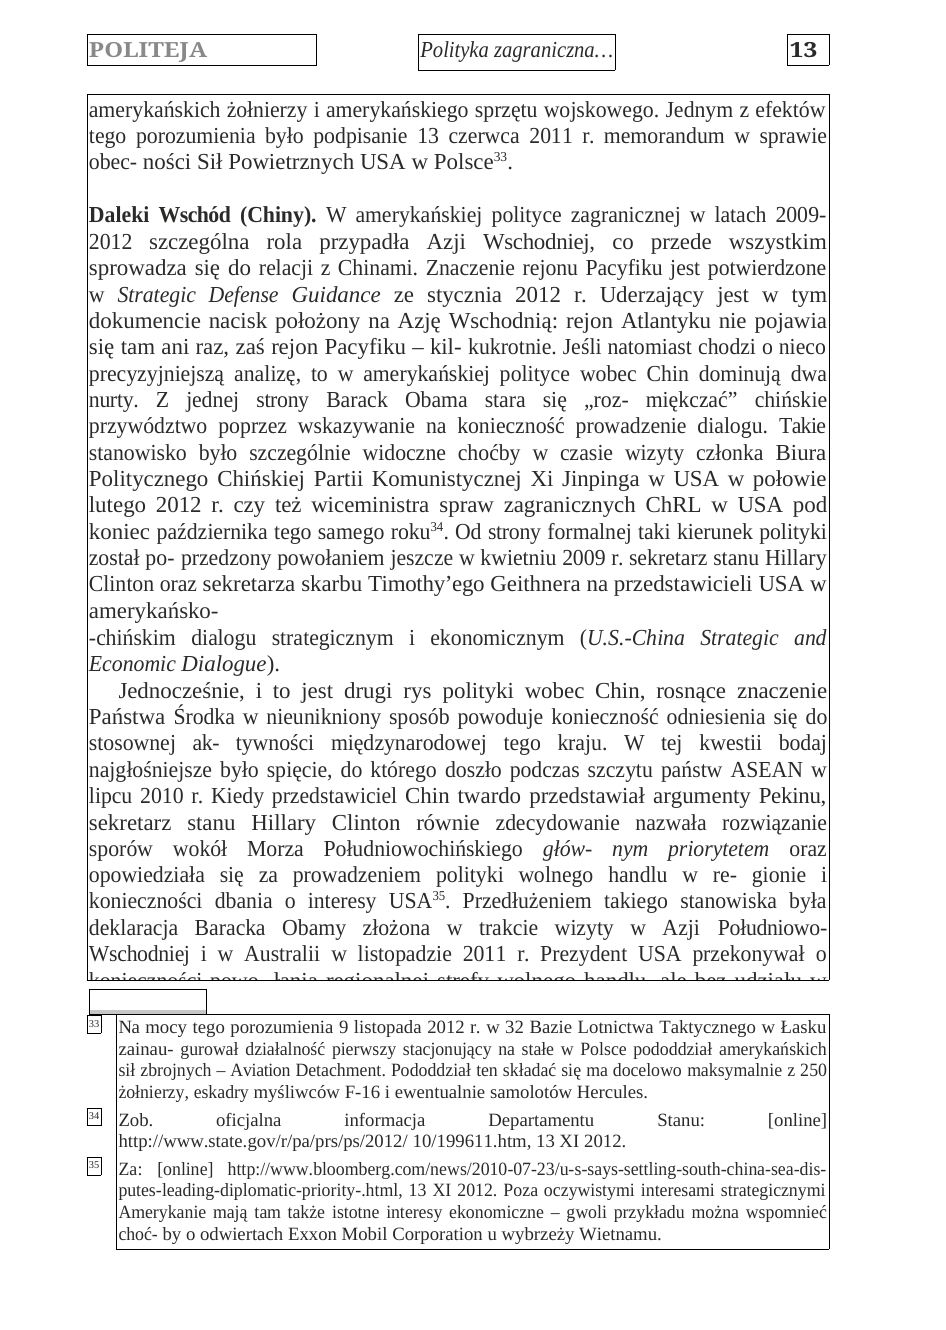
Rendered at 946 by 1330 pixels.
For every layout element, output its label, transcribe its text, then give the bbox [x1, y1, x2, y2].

text Polityka zagraniczna… [420, 37, 615, 63]
text 34 [89, 1110, 101, 1122]
text POLITEJA 1(23)/2013 [89, 35, 316, 65]
text 139 [789, 35, 829, 65]
text amerykańskich żołnierzy i amerykańskiego sprzętu wojskowego. Jednym z efektów tego porozumienia było podpisanie 13 czerwca 2011 r. memorandum w sprawie obec- ności Sił Powietrznych USA w Polsce33. [89, 96, 827, 175]
text -chińskim dialogu strategicznym i ekonomicznym (U.S.-China Strategic and Economic Dialogue). [89, 624, 827, 677]
text Na mocy tego porozumienia 9 listopada 2012 r. w 32 Bazie Lotnictwa Taktycznego w Łasku zainau- gurował działalność pierwszy stacjonujący na stałe w Polsce pododdział amerykańskich sił zbrojnych – Aviation Detachment. Pododdział ten składać się ma docelowo maksymalnie z 250 żołnierzy, eskadry myśliwców F-16 i ewentualnie samolotów Hercules. [118, 1016, 827, 1102]
text Zob. oficjalna informacja Departamentu Stanu: [online] http://www.state.gov/r/pa/prs/ps/2012/ 10/199611.htm, 13 XI 2012. [118, 1108, 827, 1152]
text 33 [89, 1017, 101, 1029]
text Daleki Wschód (Chiny). W amerykańskiej polityce zagranicznej w latach 2009-2012 szczególna rola przypadła Azji Wschodniej, co przede wszystkim sprowadza się do relacji z Chinami. Znaczenie rejonu Pacyfiku jest potwierdzone w Strategic Defense Guidance ze stycznia 2012 r. Uderzający jest w tym dokumencie nacisk położony na Azję Wschodnią: rejon Atlantyku nie pojawia się tam ani raz, zaś rejon Pacyfiku – kil- kukrotnie. Jeśli natomiast chodzi o nieco precyzyjniejszą analizę, to w amerykańskiej polityce wobec Chin dominują dwa nurty. Z jednej strony Barack Obama stara się „roz- miękczać” chińskie przywództwo poprzez wskazywanie na konieczność prowadzenie dialogu. Takie stanowisko było szczególnie widoczne choćby w czasie wizyty członka Biura Politycznego Chińskiej Partii Komunistycznej Xi Jinpinga w USA w połowie lutego 2012 r. czy też wiceministra spraw zagranicznych ChRL w USA pod koniec października tego samego roku34. Od strony formalnej taki kierunek polityki został po- przedzony powołaniem jeszcze w kwietniu 2009 r. sekretarz stanu Hillary Clinton oraz sekretarza skarbu Timothy’ego Geithnera na przedstawicieli USA w amerykańsko- [89, 202, 827, 623]
text Za: [online] http://www.bloomberg.com/news/2010-07-23/u-s-says-settling-south-china-sea-dis- putes-leading-diplomatic-priority-.html, 13 XI 2012. Poza oczywistymi interesami strategicznymi Amerykanie mają tam także istotne interesy ekonomiczne – gwoli przykładu można wspomnieć choć- by o odwiertach Exxon Mobil Corporation u wybrzeży Wietnamu. [118, 1158, 827, 1244]
text Jednocześnie, i to jest drugi rys polityki wobec Chin, rosnące znaczenie Państwa Środka w nieunikniony sposób powoduje konieczność odniesienia się do stosownej ak- tywności międzynarodowej tego kraju. W tej kwestii bodaj najgłośniejsze było spięcie, do którego doszło podczas szczytu państw ASEAN w lipcu 2010 r. Kiedy przedstawiciel Chin twardo przedstawiał argumenty Pekinu, sekretarz stanu Hillary Clinton równie zdecydowanie nazwała rozwiązanie sporów wokół Morza Południowochińskiego głów- nym priorytetem oraz opowiedziała się za prowadzeniem polityki wolnego handlu w re- gionie i konieczności dbania o interesy USA35. Przedłużeniem takiego stanowiska była deklaracja Baracka Obamy złożona w trakcie wizyty w Azji Południowo-Wschodniej i w Australii w listopadzie 2011 r. Prezydent USA przekonywał o konieczności powo- łania regionalnej strefy wolnego handlu, ale bez udziału w niej Chin. Stosowne po- rozumienie tworzące tzw. Partnerstwo Transpacyficzne (Trans-Pacific Partnership, TPP) podpisały 12 listopada tego roku USA oraz Australia, Brunei, Chile, Malezja, [89, 677, 827, 980]
text 35 [89, 1159, 101, 1171]
